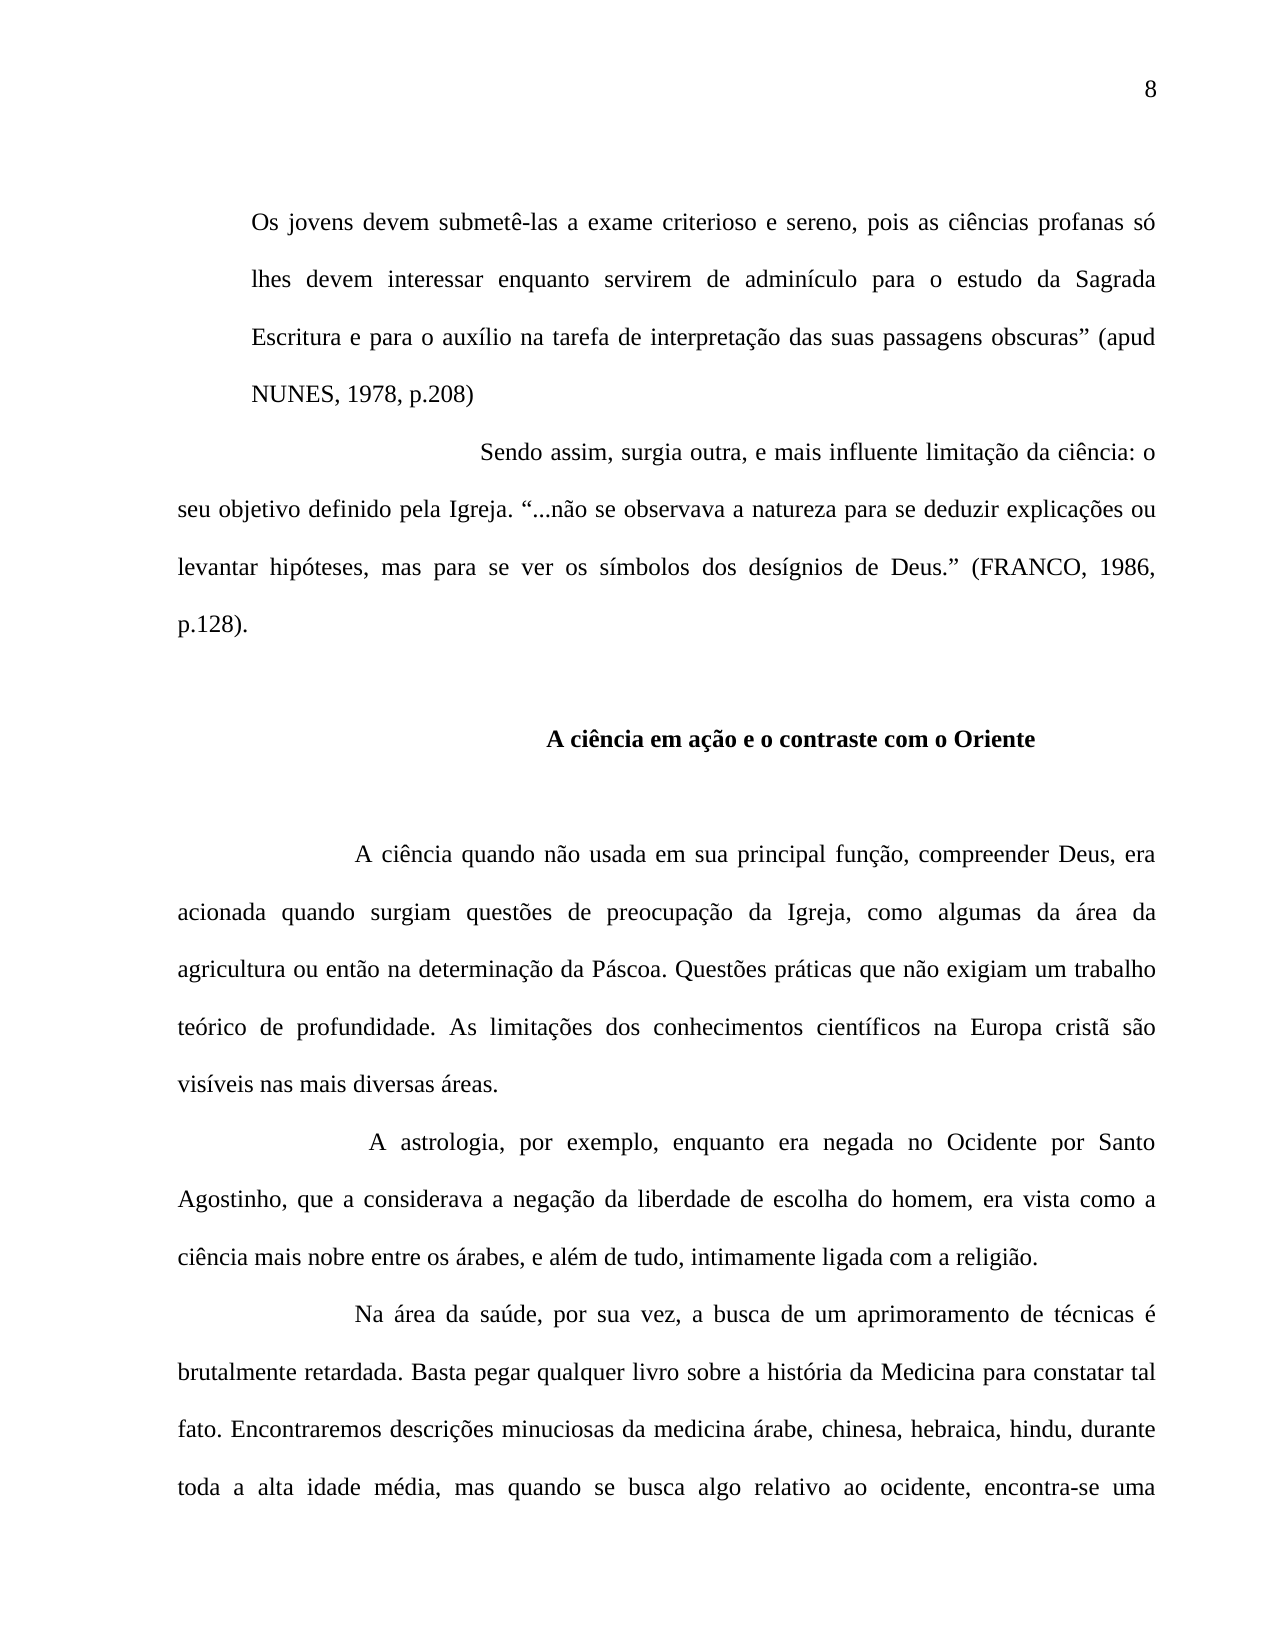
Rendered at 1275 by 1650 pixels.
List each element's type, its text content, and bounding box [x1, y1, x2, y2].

text A ciência em ação e o contraste com o Oriente [472, 724, 1157, 753]
text Sendo assim, surgia outra, e mais influente limitação da ciência: o seu objetivo definido pela Igreja. “...não se observava a natureza para se deduzir explicações ou levantar hipóteses, mas para se ver os símbolos dos desígnios de Deus.” (FRANCO, 1986, p.128). [177, 437, 1157, 638]
text Os jovens devem submetê-las a exame criterioso e sereno, pois as ciências profanas só lhes devem interessar enquanto servirem de adminículo para o estudo da Sagrada Escritura e para o auxílio na tarefa de interpretação das suas passagens obscuras” (apud NUNES, 1978, p.208) [251, 207, 1157, 408]
text A ciência quando não usada em sua principal função, compreender Deus, era acionada quando surgiam questões de preocupação da Igreja, como algumas da área da agricultura ou então na determinação da Páscoa. Questões práticas que não exigiam um trabalho teórico de profundidade. As limitações dos conhecimentos científicos na Europa cristã são visíveis nas mais diversas áreas. [177, 839, 1157, 1098]
text A astrologia, por exemplo, enquanto era negada no Ocidente por Santo Agostinho, que a considerava a negação da liberdade de escolha do homem, era vista como a ciência mais nobre entre os árabes, e além de tudo, intimamente ligada com a religião. [177, 1127, 1157, 1271]
text Na área da saúde, por sua vez, a busca de um aprimoramento de técnicas é brutalmente retardada. Basta pegar qualquer livro sobre a história da Medicina para constatar tal fato. Encontraremos descrições minuciosas da medicina árabe, chinesa, hebraica, hindu, durante toda a alta idade média, mas quando se busca algo relativo ao ocidente, encontra-se uma [177, 1299, 1157, 1501]
